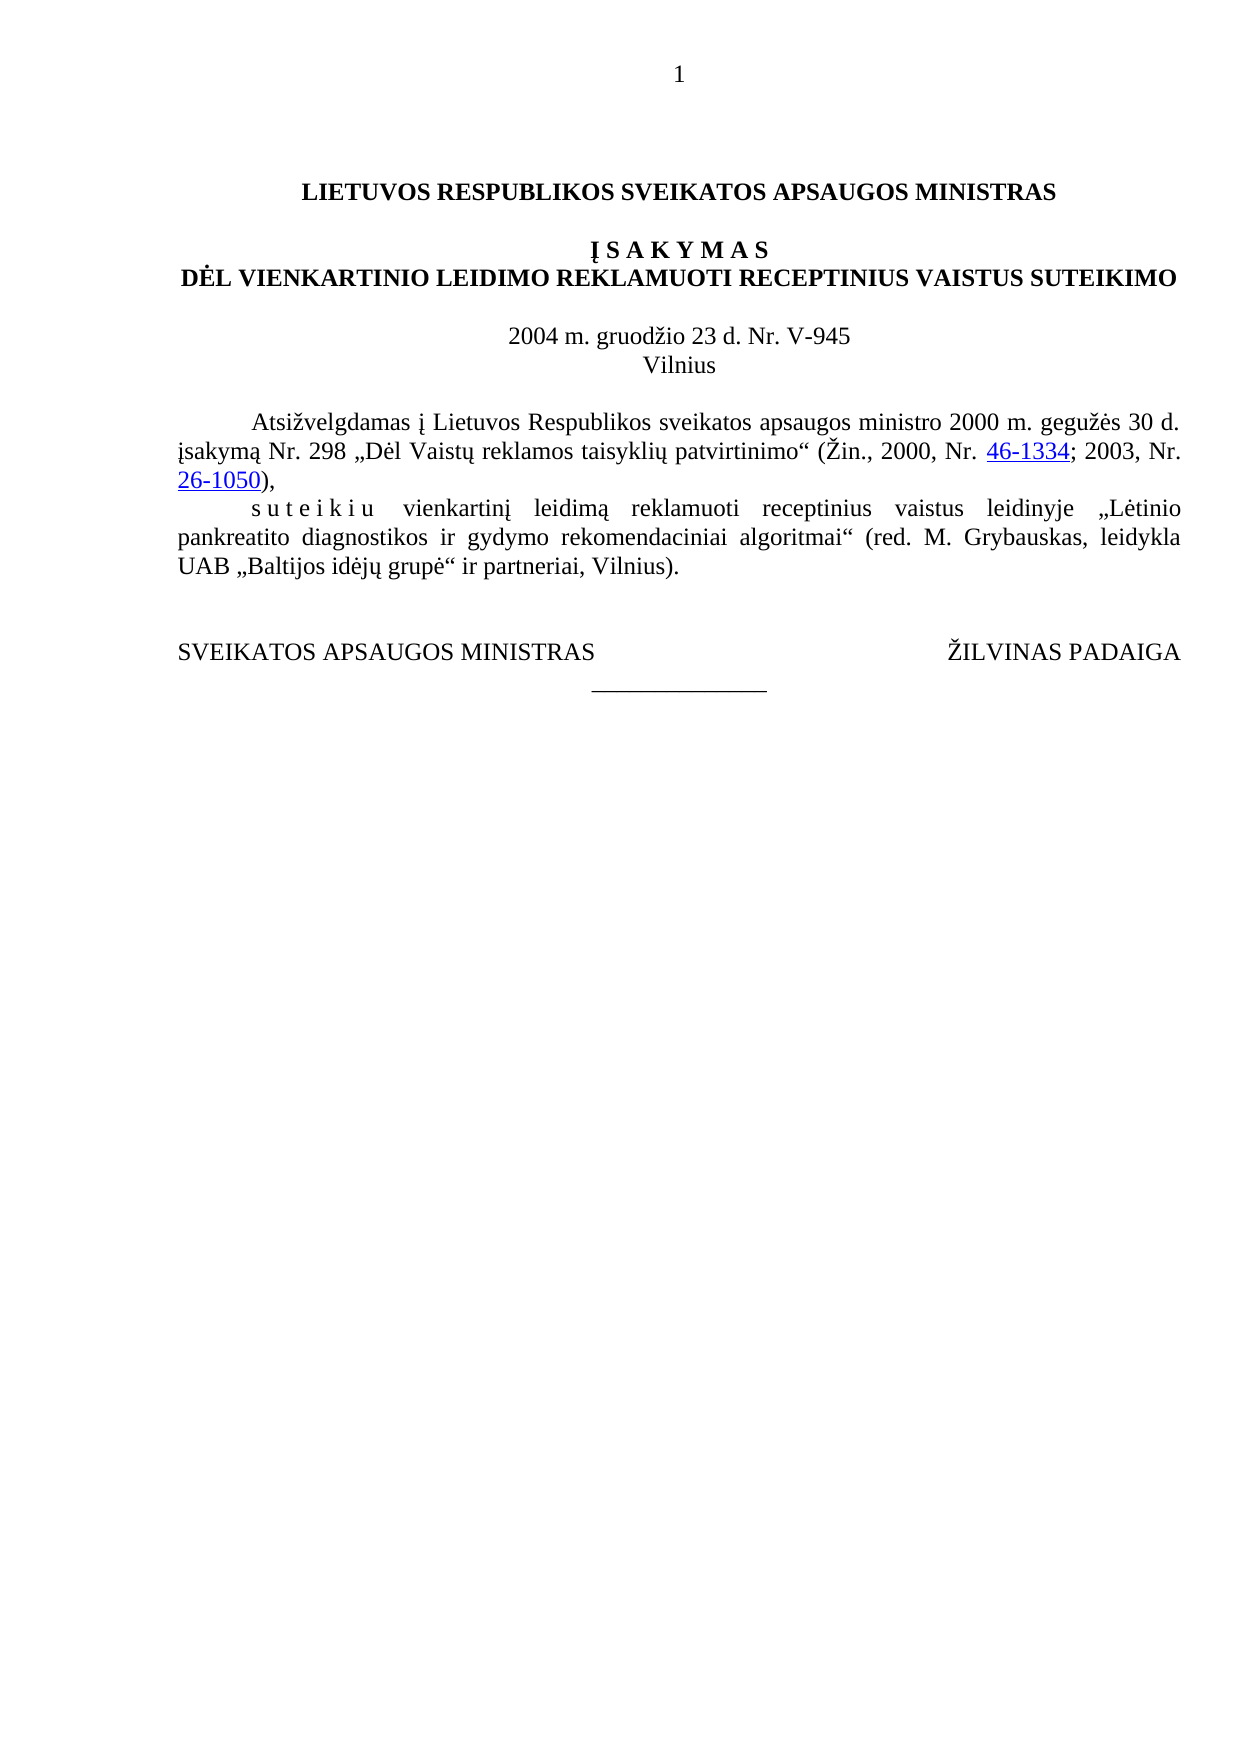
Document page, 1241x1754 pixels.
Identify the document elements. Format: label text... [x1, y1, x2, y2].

text suteikiu vienkartinį leidimą reklamuoti receptinius vaistus leidinyje „Lėtinio pankreatito diagnostikos ir gydymo rekomendaciniai algoritmai“ (red. M. Grybauskas, leidykla UAB „Baltijos idėjų grupė“ ir partneriai, Vilnius). [177, 493, 1181, 580]
text ______________ [177, 666, 1181, 695]
text LIETUVOS RESPUBLIKOS SVEIKATOS APSAUGOS MINISTRAS [177, 177, 1181, 206]
text Į S A K Y M A S [177, 235, 1181, 263]
text Atsižvelgdamas į Lietuvos Respublikos sveikatos apsaugos ministro 2000 m. gegužės 30 d. įsakymą Nr. 298 „Dėl Vaistų reklamos taisyklių patvirtinimo“ (Žin., 2000, Nr. 46-1334; 2003, Nr. 26-1050), [177, 407, 1181, 493]
text SVEIKATOS APSAUGOS MINISTRAS ŽILVINAS PADAIGA [177, 637, 1181, 666]
text Vilnius [177, 350, 1181, 378]
text 2004 m. gruodžio 23 d. Nr. V-945 [177, 321, 1181, 350]
text DĖL VIENKARTINIO LEIDIMO REKLAMUOTI RECEPTINIUS VAISTUS SUTEIKIMO [177, 263, 1181, 292]
